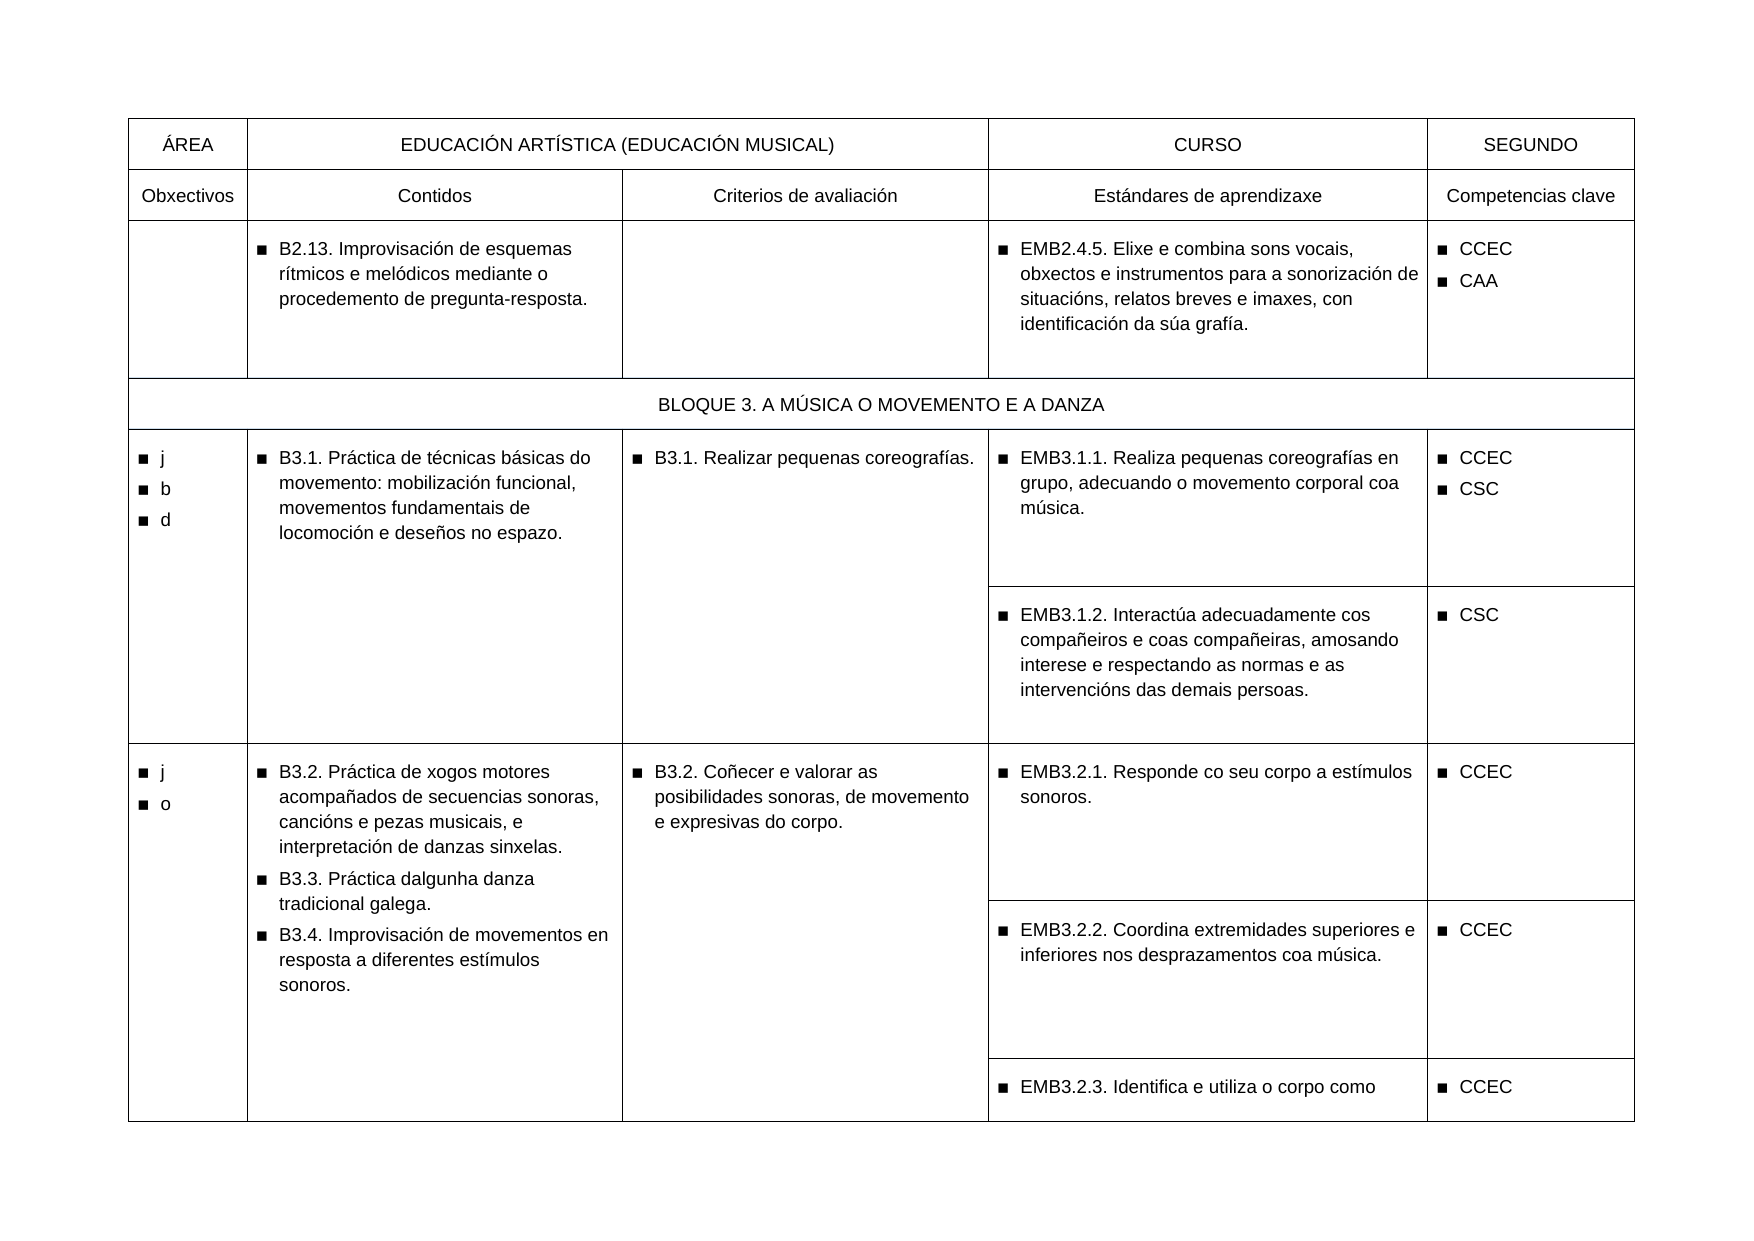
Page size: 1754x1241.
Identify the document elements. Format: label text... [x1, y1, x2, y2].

table_cell Contidos [248, 170, 622, 220]
table_cell j o [129, 744, 247, 1121]
table_cell EMB3.2.3. Identifica e utiliza o corpo como [989, 1059, 1427, 1121]
table_cell CCEC CSC [1428, 430, 1634, 586]
table_header EDUCACIÓN ARTÍSTICA (EDUCACIÓN MUSICAL) [248, 119, 988, 169]
table_header CURSO [989, 119, 1427, 169]
table_cell EMB3.1.2. Interactúa adecuadamente cos compañeiros e coas compañeiras, amosando interese e respectando as normas e as intervencións das demais persoas. [989, 587, 1427, 743]
table_cell [623, 221, 988, 377]
table_cell EMB3.2.2. Coordina extremidades superiores e inferiores nos desprazamentos coa música. [989, 901, 1427, 1058]
table_cell CCEC [1428, 1059, 1634, 1121]
table_cell B3.2. Práctica de xogos motores acompañados de secuencias sonoras, cancións e pezas musicais, e interpretación de danzas sinxelas. B3.3. Práctica dalgunha danza tradicional galega. B3.4. Improvisación de movementos en resposta a diferentes estímulos sonoros. [248, 744, 622, 1121]
table_cell CCEC [1428, 744, 1634, 900]
table_cell Estándares de aprendizaxe [989, 170, 1427, 220]
table_cell EMB3.1.1. Realiza pequenas coreografías en grupo, adecuando o movemento corporal coa música. [989, 430, 1427, 586]
table_cell Competencias clave [1428, 170, 1634, 220]
table_cell Obxectivos [129, 170, 247, 220]
table_cell Criterios de avaliación [623, 170, 988, 220]
table_cell CSC [1428, 587, 1634, 743]
table_cell [129, 221, 247, 377]
table_cell CCEC [1428, 901, 1634, 1058]
table_cell j b d [129, 430, 247, 743]
table_header ÁREA [129, 119, 247, 169]
table_cell EMB2.4.5. Elixe e combina sons vocais, obxectos e instrumentos para a sonorización de situacións, relatos breves e imaxes, con identificación da súa grafía. [989, 221, 1427, 377]
table_cell B2.7. Imitación de fórmulas rítmicas. B2.8. Lectura e interpretación de partituras sinxelas con grafías non convencionais e de esquemas rítmicos e melódicos elementais con notación tradicional B2.9. Notación musical e grafías non convencionais como medio de representación da música. Colocación dalgunha nota no pentagrama. B2.10. Utilización da percusión corporal e os instrumentos como recursos para o acompañamento de textos, cancións e danzas. B2.11. Selección e combinación de ostinatos rítmicos e efectos sonoros para o acompañamento de recitacións, cancións e pezas instrumentais. B2.12. Selección de sons vocais, obxectos e instrumentos para a sonorización de situacións, relatos breves e imaxes. B2.13. Improvisación de esquemas rítmicos e melódicos mediante o procedemento de pregunta-resposta. [248, 221, 622, 377]
table_cell EMB3.2.1. Responde co seu corpo a estímulos sonoros. [989, 744, 1427, 900]
table_cell BLOQUE 3. A MÚSICA O MOVEMENTO E A DANZA [129, 379, 1634, 428]
table_cell B3.2. Coñecer e valorar as posibilidades sonoras, de movemento e expresivas do corpo. [623, 744, 988, 1121]
table_cell B3.1. Práctica de técnicas básicas do movemento: mobilización funcional, movementos fundamentais de locomoción e deseños no espazo. [248, 430, 622, 743]
table_cell B3.1. Realizar pequenas coreografías. [623, 430, 988, 743]
table_cell CCEC CAA [1428, 221, 1634, 377]
table_header SEGUNDO [1428, 119, 1634, 169]
